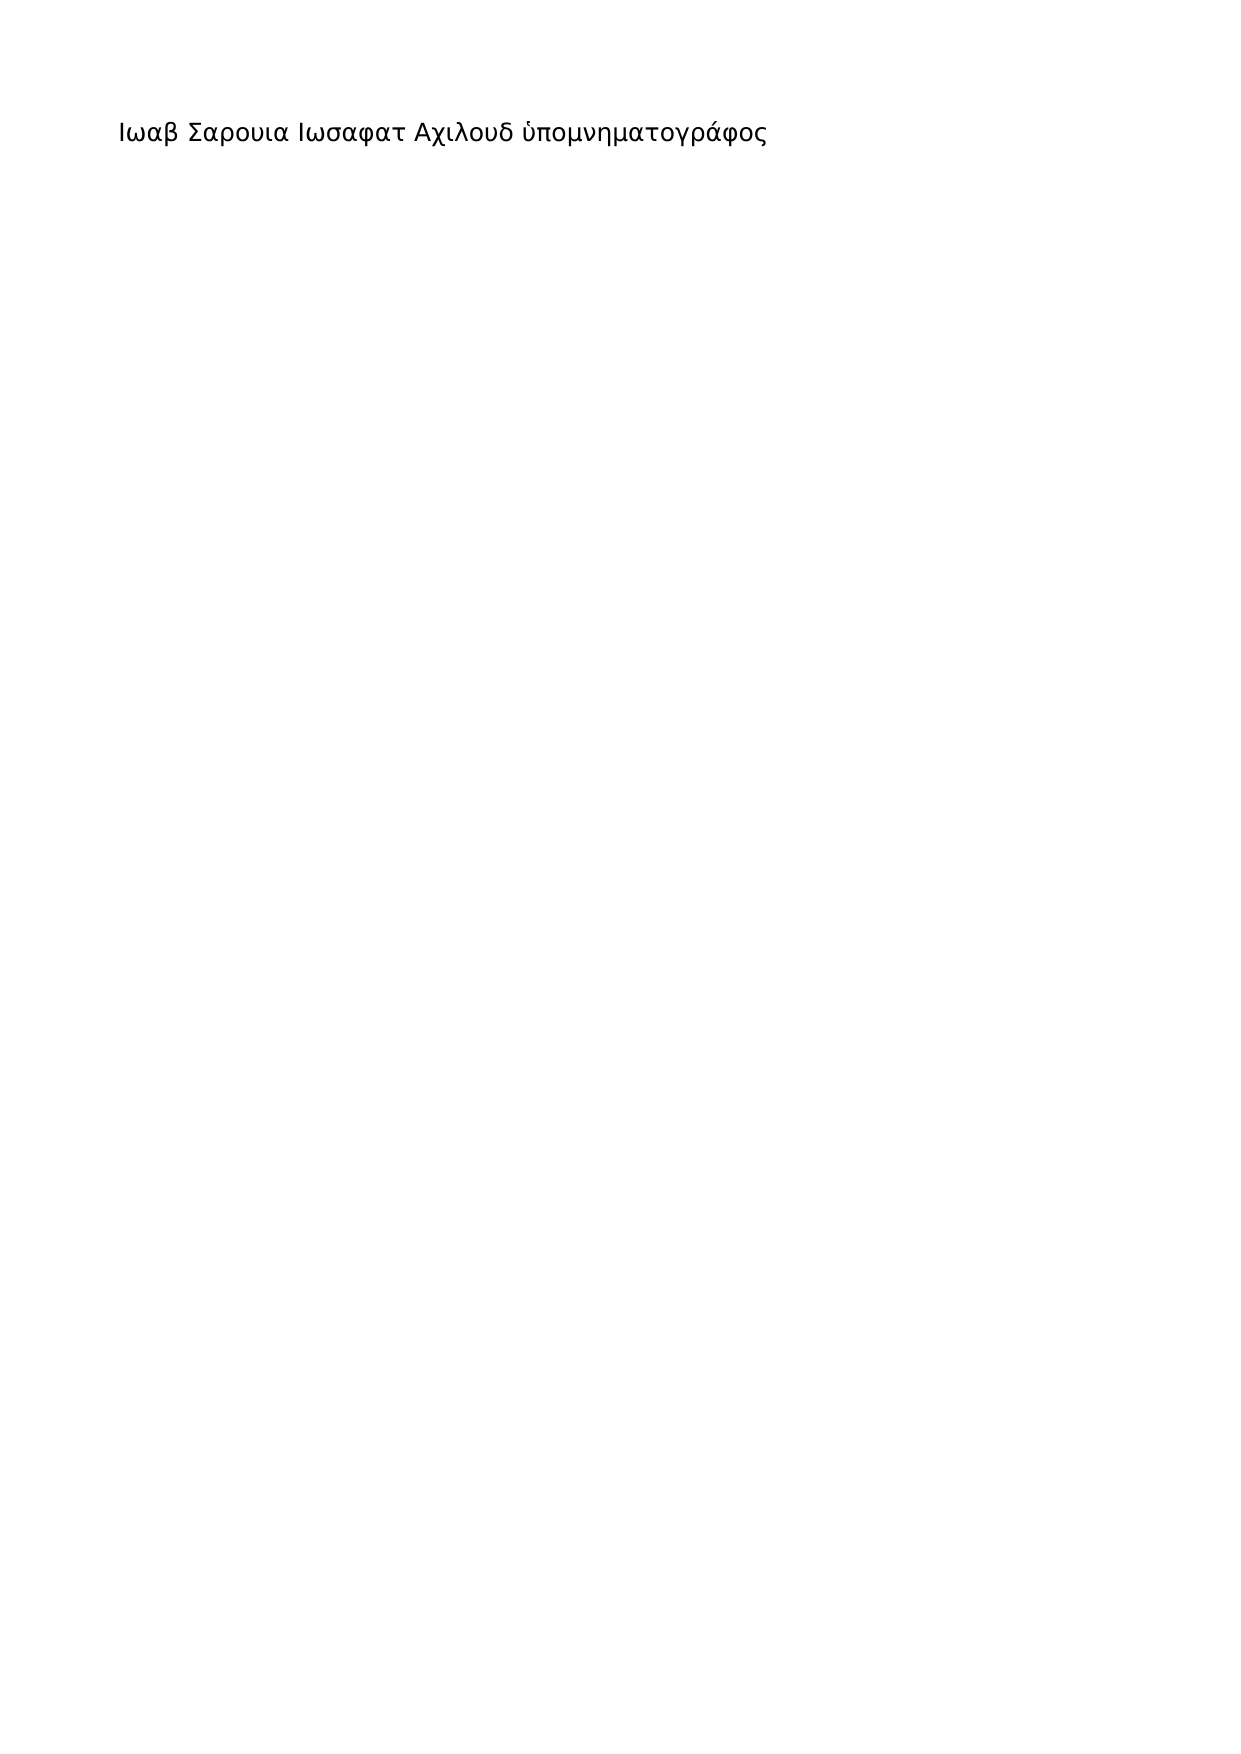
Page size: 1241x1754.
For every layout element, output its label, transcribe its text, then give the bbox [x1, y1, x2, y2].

text Ιωαβ Σαρουια Ιωσαφατ Αχιλουδ ὑπομνηματογράφος [118, 118, 1122, 147]
